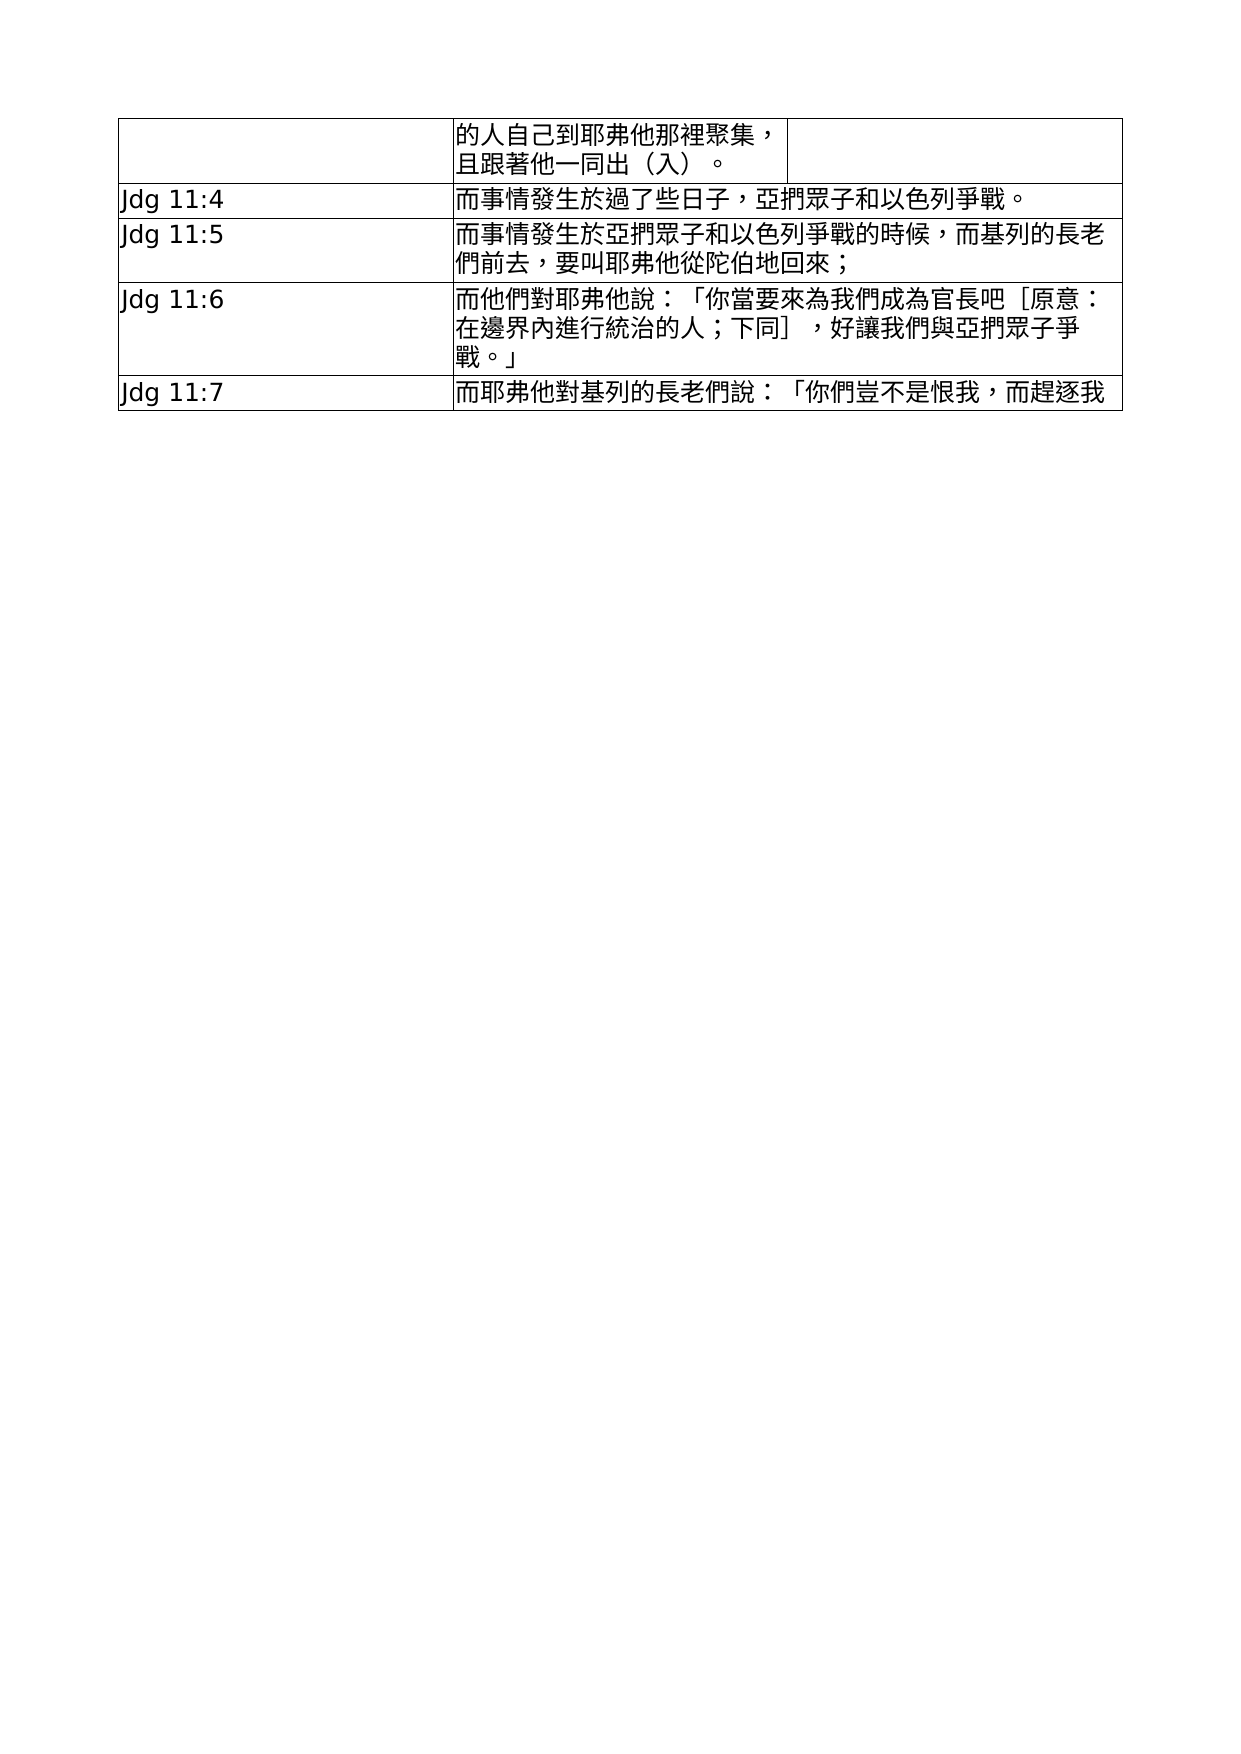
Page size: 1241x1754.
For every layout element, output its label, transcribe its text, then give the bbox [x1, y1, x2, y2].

table_cell [119, 119, 453, 182]
table_cell 而事情發生於亞捫眾子和以色列爭戰的時候，而基列的長老們前去，要叫耶弗他從陀伯地回來； [454, 219, 1122, 282]
table_cell Jdg 11:4 [119, 184, 453, 217]
table_cell 而耶弗他對基列的長老們說：「你們豈不是恨我，而趕逐我 [454, 376, 1122, 410]
table_cell 而他們對耶弗他說：「你當要來為我們成為官長吧［原意：在邊界內進行統治的人；下同］，好讓我們與亞捫眾子爭戰。」 [454, 283, 1122, 375]
table_cell [788, 119, 1122, 182]
table_cell 而事情發生於過了些日子，亞捫眾子和以色列爭戰。 [454, 184, 1122, 217]
table_cell Jdg 11:7 [119, 376, 453, 410]
table_cell Jdg 11:6 [119, 283, 453, 375]
table_cell Jdg 11:5 [119, 219, 453, 282]
table_cell 的人自己到耶弗他那裡聚集，且跟著他一同出（入）。 [454, 119, 787, 182]
